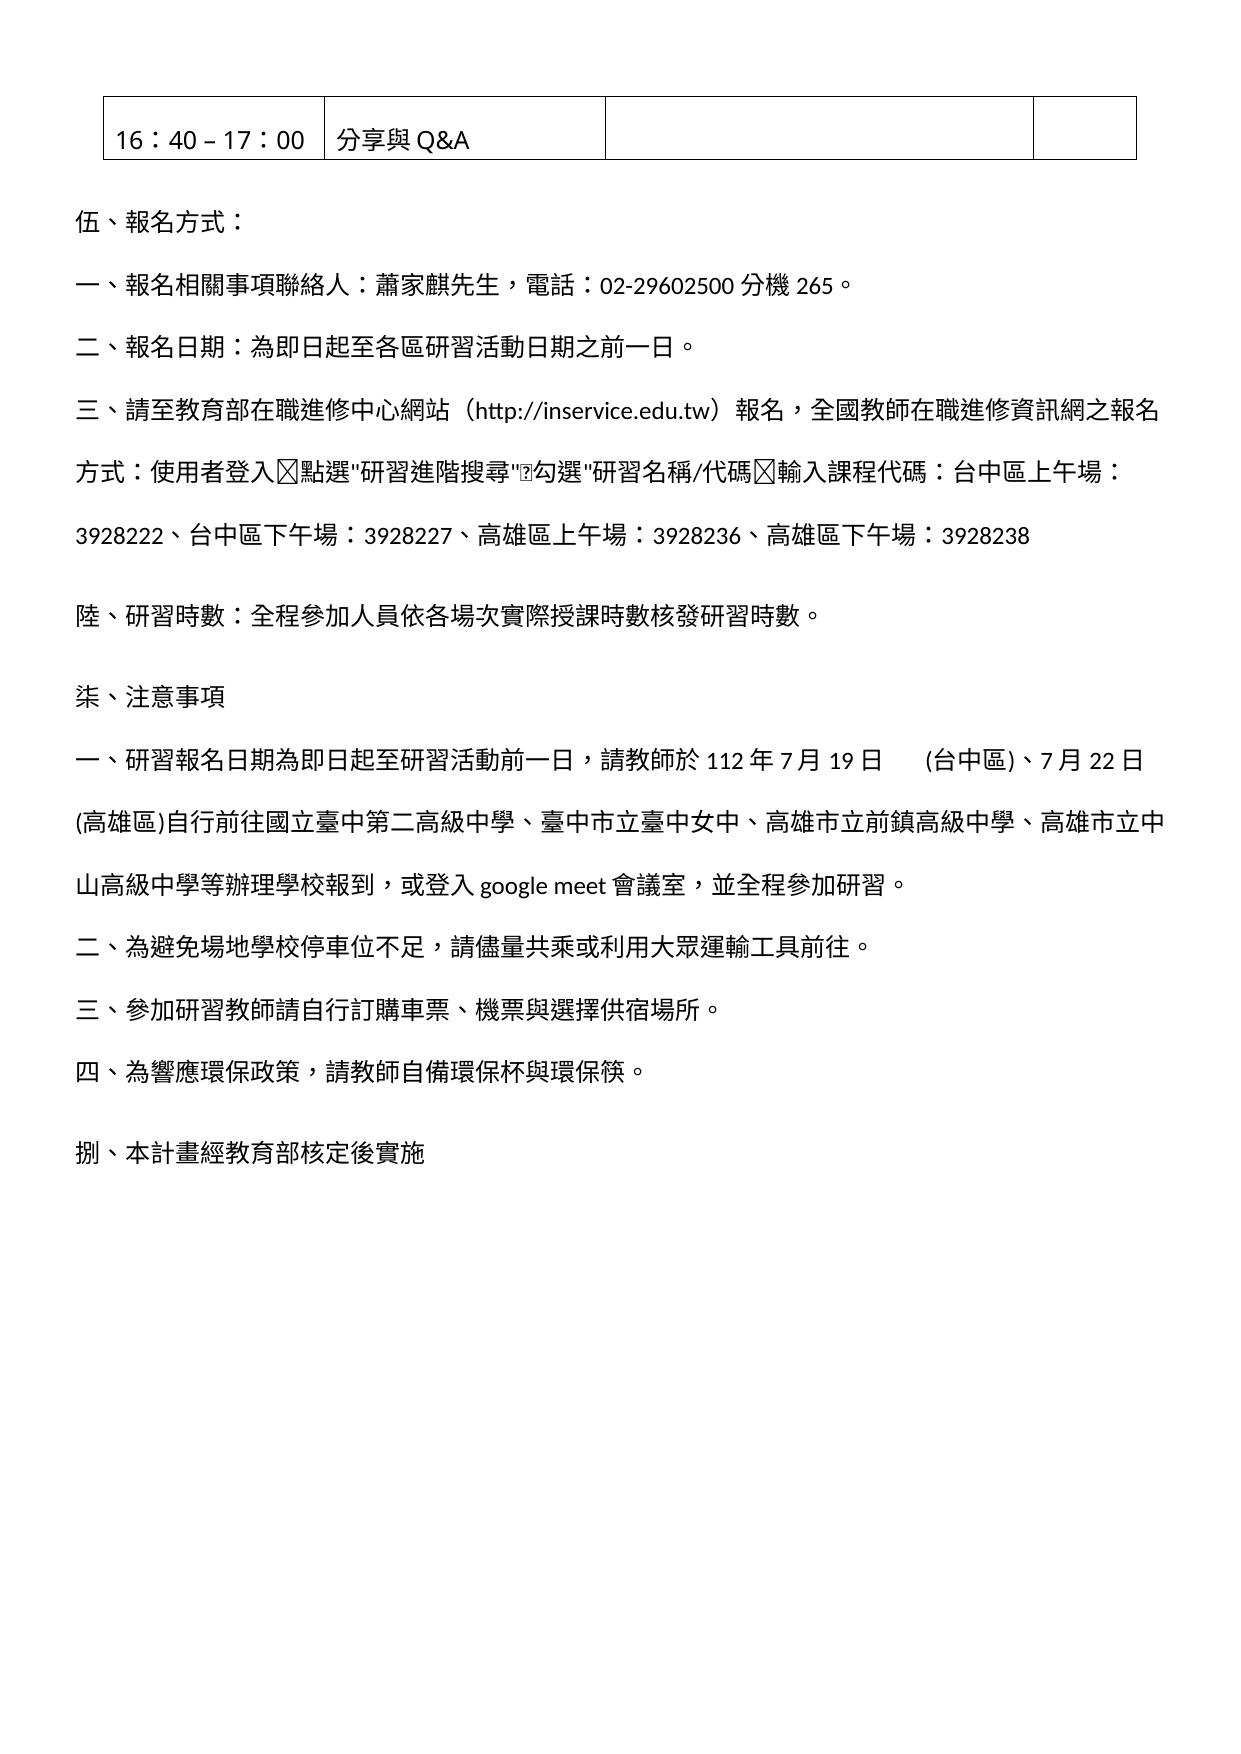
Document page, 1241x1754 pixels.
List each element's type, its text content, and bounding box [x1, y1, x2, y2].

table_cell 分享與Q&A [325, 97, 605, 159]
text 一、研習報名日期為即日起至研習活動前一日，請教師於 112 年 7月 19 日 (台中區)、7 月 22 日 (高雄區)自行前往國立臺中第二高級中學、臺中市立臺中女中、高雄市立前鎮高級中學、高雄市立中山高級中學等辦理學校報到，或登入google meet會議室，並全程參加研習。 [75, 717, 1165, 904]
text 柒、注意事項 [75, 654, 1165, 717]
table_cell [606, 97, 1033, 159]
text 捌、本計畫經教育部核定後實施 [75, 1110, 1165, 1173]
text 三、請至教育部在職進修中心網站（http://inservice.edu.tw）報名，全國教師在職進修資訊網之報名方式：使用者登入點選"研習進階搜尋"勾選"研習名稱/代碼輸入課程代碼：台中區上午場：3928222、台中區下午場：3928227、高雄區上午場：3928236、高雄區下午場：3928238 [75, 367, 1165, 554]
table_cell [1034, 97, 1136, 159]
text 伍、報名方式： [75, 179, 1165, 242]
text 二、報名日期：為即日起至各區研習活動日期之前一日。 [75, 304, 1165, 367]
text 三、參加研習教師請自行訂購車票、機票與選擇供宿場所。 [75, 967, 1165, 1029]
table_cell 16：40 – 17：00 [104, 97, 324, 159]
text 四、為響應環保政策，請教師自備環保杯與環保筷。 [75, 1029, 1165, 1092]
text 二、為避免場地學校停車位不足，請儘量共乘或利用大眾運輸工具前往。 [75, 904, 1165, 967]
text 陸、研習時數：全程參加人員依各場次實際授課時數核發研習時數。 [75, 573, 1165, 635]
text 一、報名相關事項聯絡人：蕭家麒先生，電話：02-29602500 分機 265。 [75, 242, 1165, 304]
